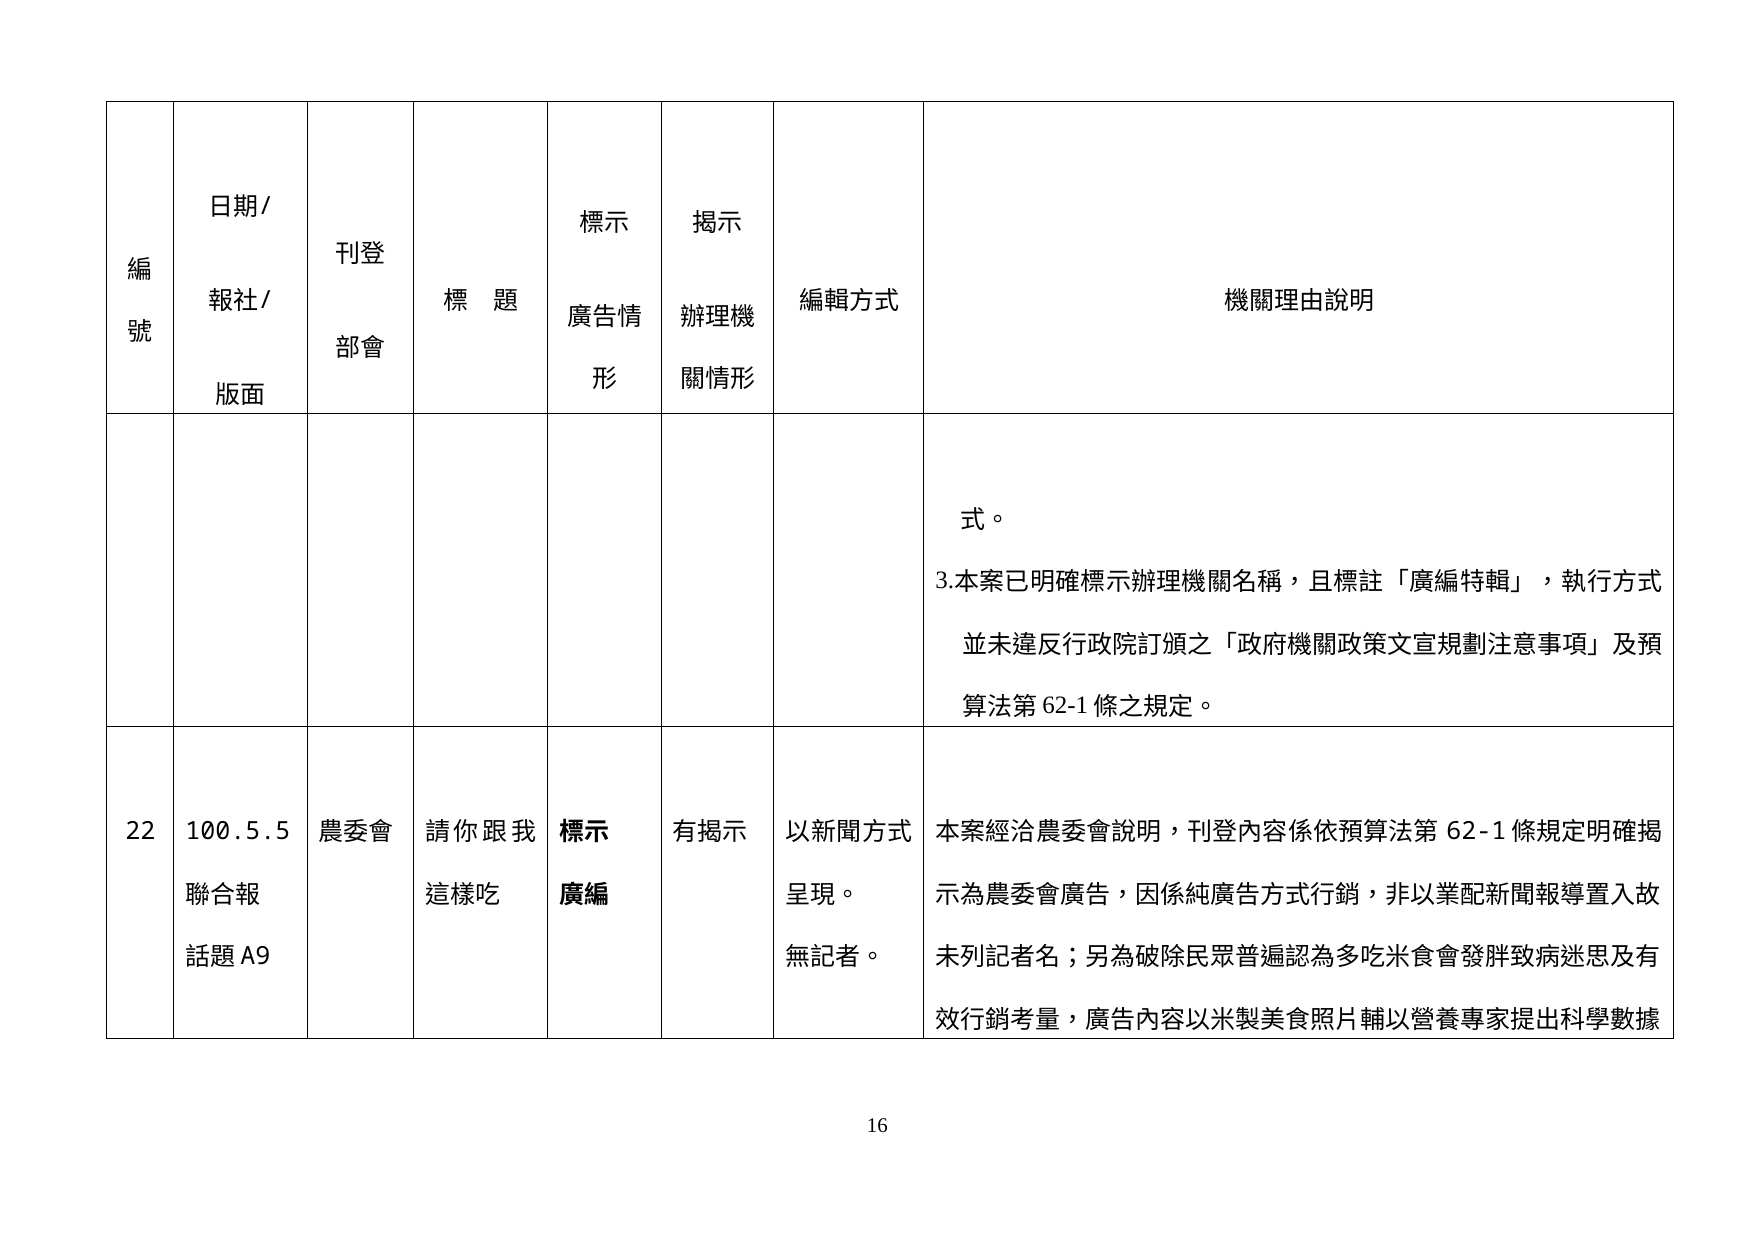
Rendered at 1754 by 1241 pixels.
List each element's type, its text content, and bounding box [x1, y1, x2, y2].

table_cell 本案經洽農委會說明，刊登內容係依預算法第62-1條規定明確揭示為農委會廣告，因係純廣告方式行銷，非以業配新聞報導置入故未列記者名；另為破除民眾普遍認為多吃米食會發胖致病迷思及有效行銷考量，廣告內容以米製美食照片輔以營養專家提出科學數據 [924, 727, 1673, 1038]
table_header 標示 廣告情形 [548, 102, 661, 413]
table_cell [774, 414, 923, 726]
table_cell [414, 414, 547, 726]
table_header 標 題 [414, 102, 547, 413]
table_cell 請你跟我這樣吃 [414, 727, 547, 1038]
table_cell 22 [107, 727, 173, 1038]
table_header 編號 [107, 102, 173, 413]
table_header 機關理由說明 [924, 102, 1673, 413]
table_header 日期/ 報社/ 版面 [174, 102, 307, 413]
table_header 編輯方式 [774, 102, 923, 413]
table_cell 農委會 [308, 727, 413, 1038]
table_cell [308, 414, 413, 726]
table_cell [174, 414, 307, 726]
table_cell [548, 414, 661, 726]
table_cell 標示 廣編 [548, 727, 661, 1038]
table_cell 100.5.5 聯合報 話題A9 [174, 727, 307, 1038]
table_header 揭示 辦理機關情形 [662, 102, 773, 413]
table_cell [662, 414, 773, 726]
table_cell 以新聞方式呈現。 無記者。 [774, 727, 923, 1038]
table_cell 有揭示 [662, 727, 773, 1038]
table_header 刊登 部會 [308, 102, 413, 413]
table_cell [107, 414, 173, 726]
table_cell 式。 3.本案已明確標示辦理機關名稱，且標註「廣編特輯」，執行方式並未違反行政院訂頒之「政府機關政策文宣規劃注意事項」及預算法第62-1條之規定。 [924, 414, 1673, 726]
